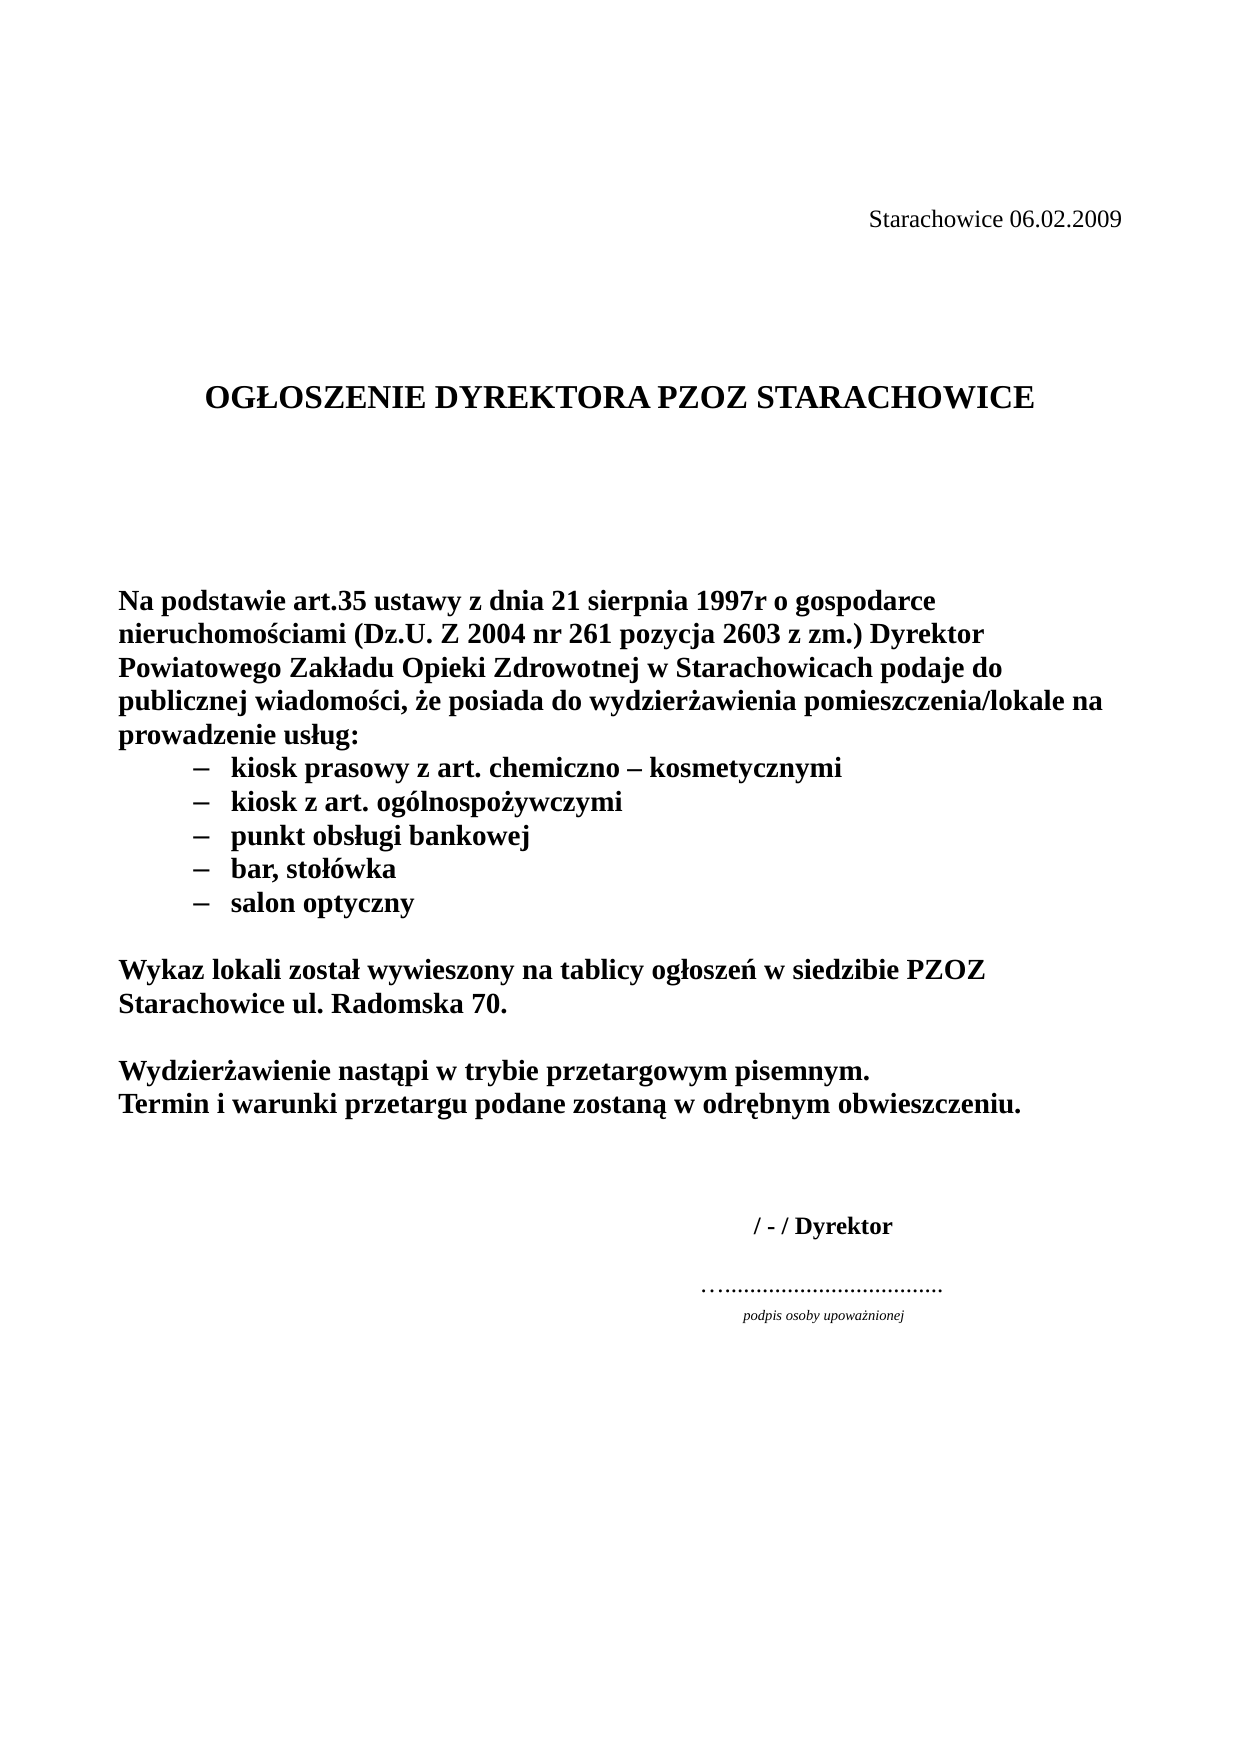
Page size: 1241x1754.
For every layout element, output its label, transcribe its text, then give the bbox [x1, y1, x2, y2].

text …................................... [118, 1269, 1122, 1297]
text / - / Dyrektor [118, 1211, 1122, 1240]
list salon optyczny [193, 885, 1122, 919]
text Wydzierżawienie nastąpi w trybie przetargowym pisemnym. [118, 1053, 1122, 1087]
text podpis osoby upoważnionej [118, 1297, 1122, 1326]
text Starachowice 06.02.2009 [118, 204, 1122, 233]
list bar, stołówka [193, 852, 1122, 885]
text OGŁOSZENIE DYREKTORA PZOZ STARACHOWICE [118, 377, 1122, 415]
text Termin i warunki przetargu podane zostaną w odrębnym obwieszczeniu. [118, 1087, 1122, 1120]
text Wykaz lokali został wywieszony na tablicy ogłoszeń w siedzibie PZOZ Starachowice ul. Radomska 70. [118, 952, 1122, 1019]
list kiosk z art. ogólnospożywczymi [193, 784, 1122, 818]
text Na podstawie art.35 ustawy z dnia 21 sierpnia 1997r o gospodarce nieruchomościami (Dz.U. Z 2004 nr 261 pozycja 2603 z zm.) Dyrektor Powiatowego Zakładu Opieki Zdrowotnej w Starachowicach podaje do publicznej wiadomości, że posiada do wydzierżawienia pomieszczenia/lokale na prowadzenie usług: [118, 583, 1122, 751]
list kiosk prasowy z art. chemiczno – kosmetycznymi [193, 751, 1122, 784]
list punkt obsługi bankowej [193, 818, 1122, 852]
